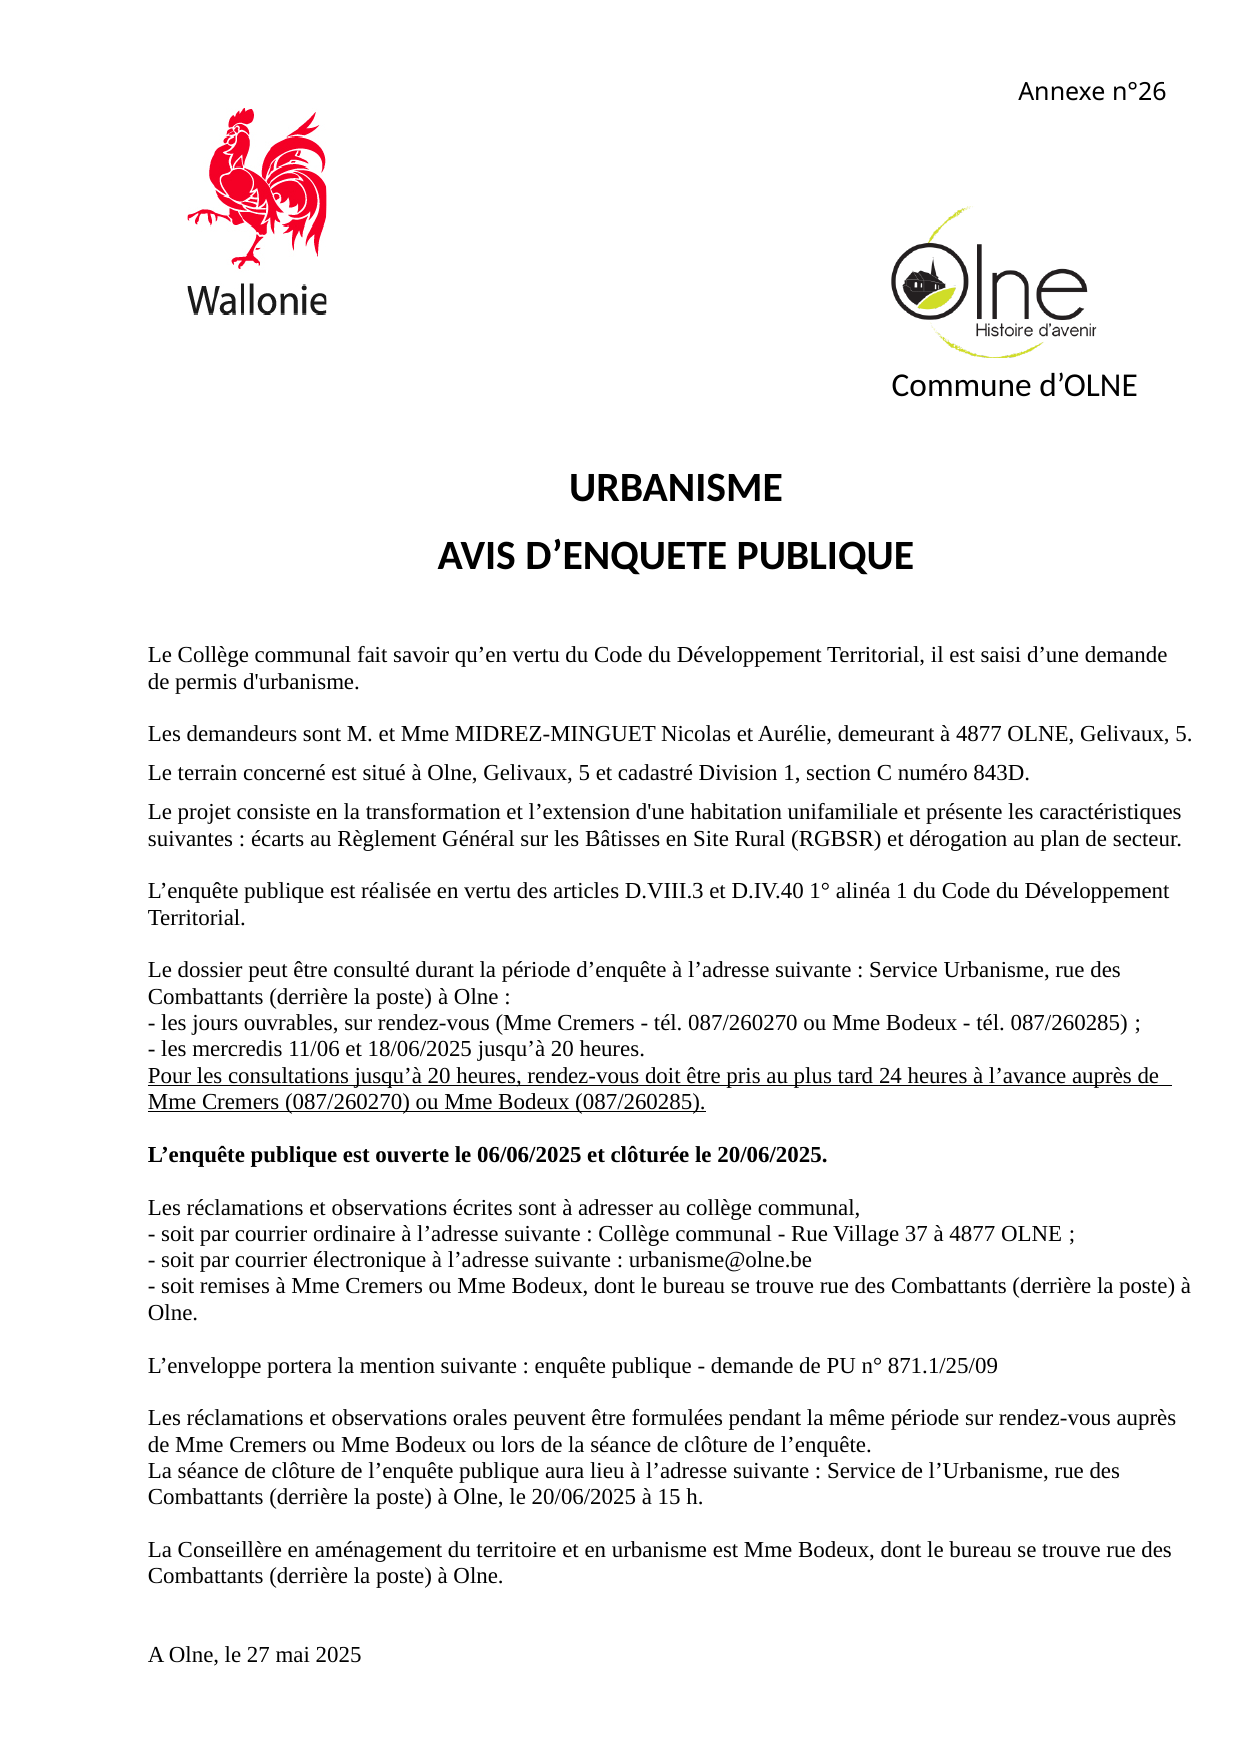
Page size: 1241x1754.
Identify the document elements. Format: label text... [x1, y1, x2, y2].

text Les demandeurs sont M. et Mme MIDREZ-MINGUET Nicolas et Aurélie, demeurant à 4877 OLNE, Gelivaux, 5. [148, 721, 1196, 747]
text AVIS D’ENQUETE PUBLIQUE [148, 529, 1204, 580]
text - les mercredis 11/06 et 18/06/2025 jusqu’à 20 heures. [148, 1035, 1196, 1062]
text L’enquête publique est réalisée en vertu des articles D.VIII.3 et D.IV.40 1° alinéa 1 du Code du Développement Territorial. [148, 877, 1196, 930]
text La Conseillère en aménagement du territoire et en urbanisme est Mme Bodeux, dont le bureau se trouve rue des Combattants (derrière la poste) à Olne. [148, 1536, 1196, 1589]
text - soit par courrier électronique à l’adresse suivante : urbanisme@olne.be [148, 1246, 1196, 1273]
text - soit remises à Mme Cremers ou Mme Bodeux, dont le bureau se trouve rue des Combattants (derrière la poste) à Olne. [148, 1273, 1196, 1325]
text Les réclamations et observations orales peuvent être formulées pendant la même période sur rendez-vous auprès de Mme Cremers ou Mme Bodeux ou lors de la séance de clôture de l’enquête. [148, 1404, 1196, 1457]
text - les jours ouvrables, sur rendez-vous (Mme Cremers - tél. 087/260270 ou Mme Bodeux - tél. 087/260285) ; [148, 1009, 1196, 1035]
text L’enveloppe portera la mention suivante : enquête publique - demande de PU n° 871.1/25/09 [148, 1352, 1196, 1378]
text Le terrain concerné est situé à Olne, Gelivaux, 5 et cadastré Division 1, section C numéro 843D. [148, 759, 1196, 786]
text Pour les consultations jusqu’à 20 heures, rendez-vous doit être pris au plus tard 24 heures à l’avance auprès de Mme Cremers (087/260270) ou Mme Bodeux (087/260285). [148, 1062, 1196, 1114]
text A Olne, le 27 mai 2025 [148, 1642, 1196, 1668]
text Le Collège communal fait savoir qu’en vertu du Code du Développement Territorial, il est saisi d’une demande de permis d'urbanisme. [148, 641, 1196, 694]
text Le dossier peut être consulté durant la période d’enquête à l’adresse suivante : Service Urbanisme, rue des Combattants (derrière la poste) à Olne : [148, 956, 1196, 1009]
text L’enquête publique est ouverte le 06/06/2025 et clôturée le 20/06/2025. [148, 1141, 1196, 1167]
text - soit par courrier ordinaire à l’adresse suivante : Collège communal - Rue Village 37 à 4877 OLNE ; [148, 1220, 1196, 1246]
text La séance de clôture de l’enquête publique aura lieu à l’adresse suivante : Service de l’Urbanisme, rue des Combattants (derrière la poste) à Olne, le 20/06/2025 à 15 h. [148, 1457, 1196, 1510]
text Le projet consiste en la transformation et l’extension d'une habitation unifamiliale et présente les caractéristiques suivantes : écarts au Règlement Général sur les Bâtisses en Site Rural (RGBSR) et dérogation au plan de secteur. [148, 798, 1196, 851]
text URBANISME [148, 461, 1204, 511]
text Les réclamations et observations écrites sont à adresser au collège communal, [148, 1193, 1196, 1220]
text Commune d’OLNE [148, 183, 1204, 404]
